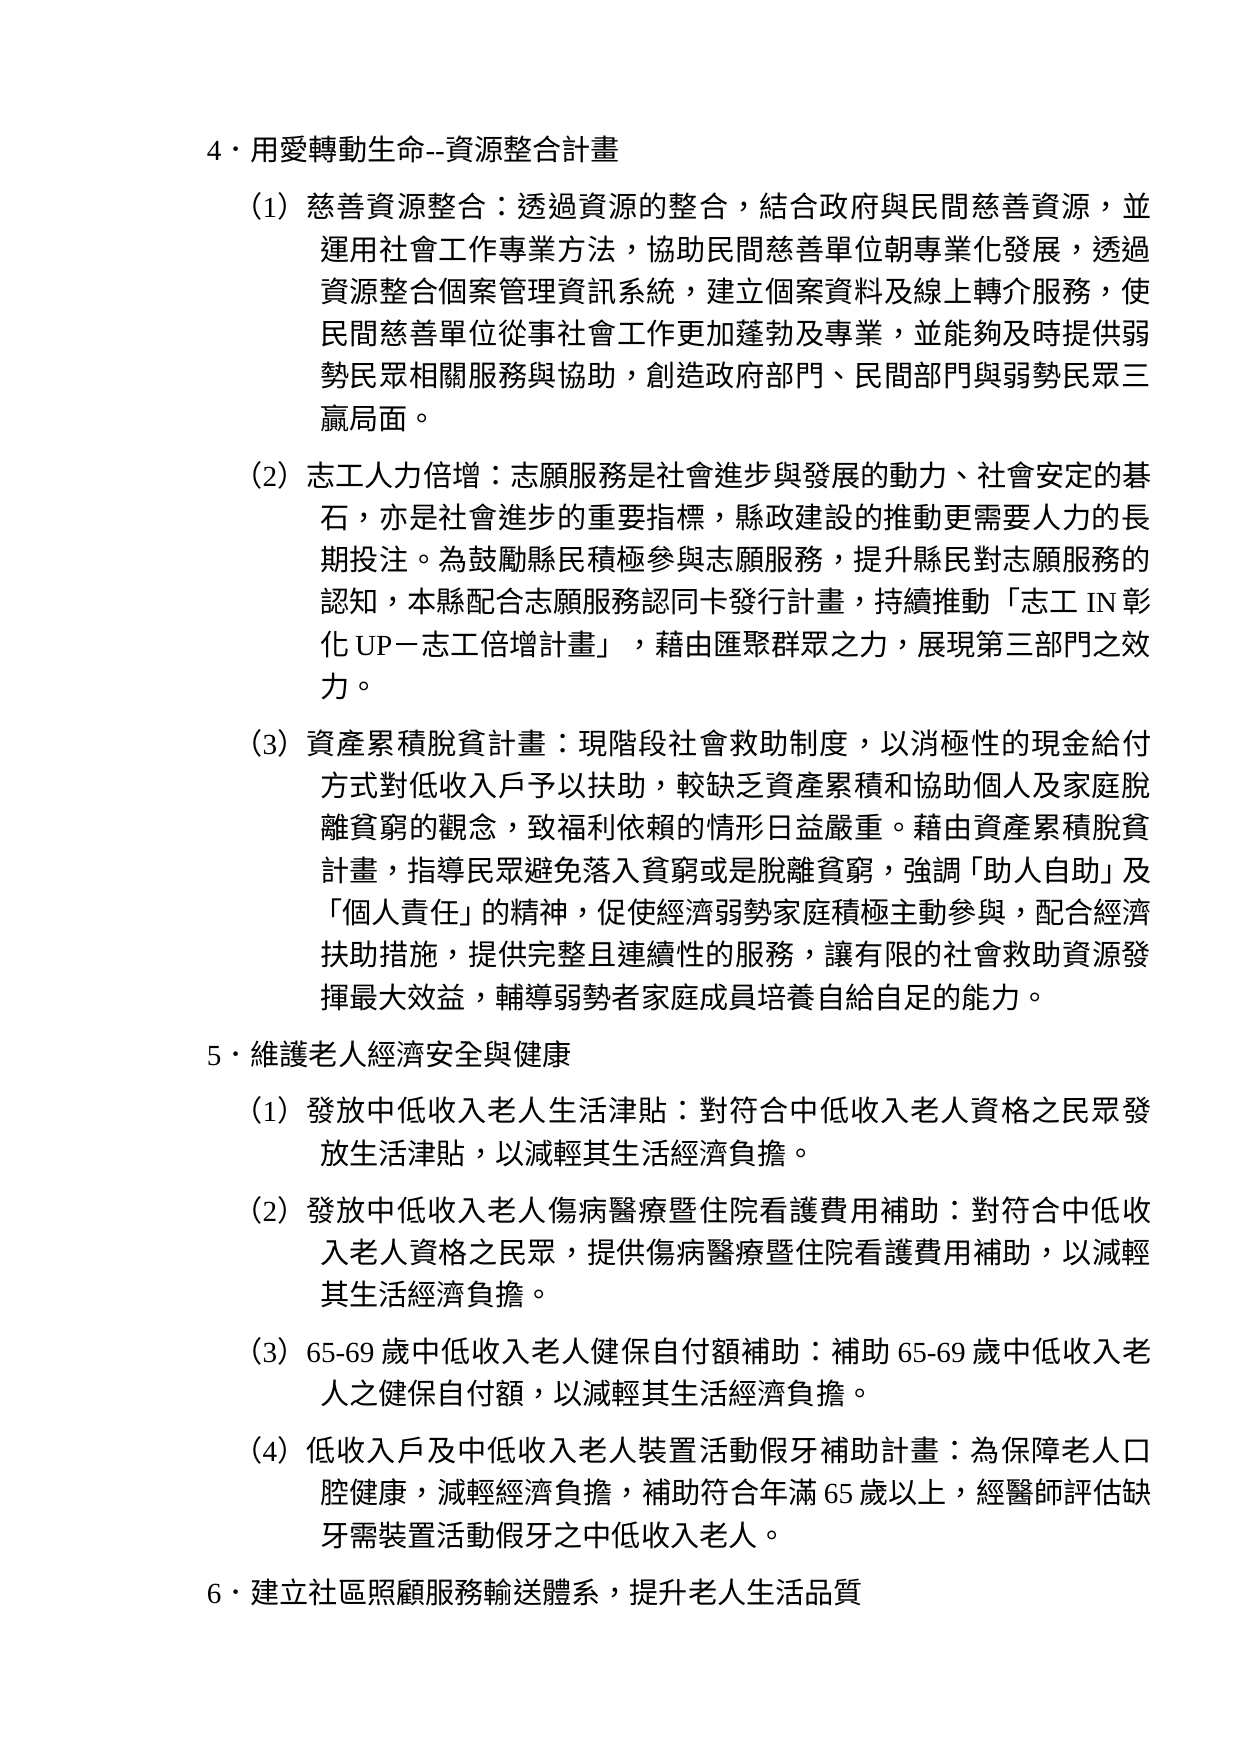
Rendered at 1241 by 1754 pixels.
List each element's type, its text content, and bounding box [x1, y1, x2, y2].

list 資產累積脫貧計畫：現階段社會救助制度，以消極性的現金給付方式對低收入戶予以扶助，較缺乏資產累積和協助個人及家庭脫離貧窮的觀念，致福利依賴的情形日益嚴重。藉由資產累積脫貧計畫，指導民眾避免落入貧窮或是脫離貧窮，強調「助人自助」及「個人責任」的精神，促使經濟弱勢家庭積極主動參與，配合經濟扶助措施，提供完整且連續性的服務，讓有限的社會救助資源發揮最大效益，輔導弱勢者家庭成員培養自給自足的能力。 [233, 721, 1152, 1017]
list 維護老人經濟安全與健康 [207, 1031, 1152, 1073]
list 65-69歲中低收入老人健保自付額補助：補助65-69歲中低收入老人之健保自付額，以減輕其生活經濟負擔。 [233, 1329, 1152, 1413]
list 發放中低收入老人傷病醫療暨住院看護費用補助：對符合中低收入老人資格之民眾，提供傷病醫療暨住院看護費用補助，以減輕其生活經濟負擔。 [233, 1187, 1152, 1314]
list 建立社區照顧服務輸送體系，提升老人生活品質 [207, 1569, 1152, 1612]
list 低收入戶及中低收入老人裝置活動假牙補助計畫：為保障老人口腔健康，減輕經濟負擔，補助符合年滿65歲以上，經醫師評估缺牙需裝置活動假牙之中低收入老人。 [233, 1428, 1152, 1555]
list 發放中低收入老人生活津貼：對符合中低收入老人資格之民眾發放生活津貼，以減輕其生活經濟負擔。 [233, 1088, 1152, 1173]
list 用愛轉動生命--資源整合計畫 [207, 127, 1152, 169]
list 慈善資源整合：透過資源的整合，結合政府與民間慈善資源，並運用社會工作專業方法，協助民間慈善單位朝專業化發展，透過資源整合個案管理資訊系統，建立個案資料及線上轉介服務，使民間慈善單位從事社會工作更加蓬勃及專業，並能夠及時提供弱勢民眾相關服務與協助，創造政府部門、民間部門與弱勢民眾三贏局面。 [233, 184, 1152, 438]
list 志工人力倍增：志願服務是社會進步與發展的動力、社會安定的碁石，亦是社會進步的重要指標，縣政建設的推動更需要人力的長期投注。為鼓勵縣民積極參與志願服務，提升縣民對志願服務的認知，本縣配合志願服務認同卡發行計畫，持續推動「志工IN彰化UP－志工倍增計畫」，藉由匯聚群眾之力，展現第三部門之效力。 [233, 452, 1152, 706]
